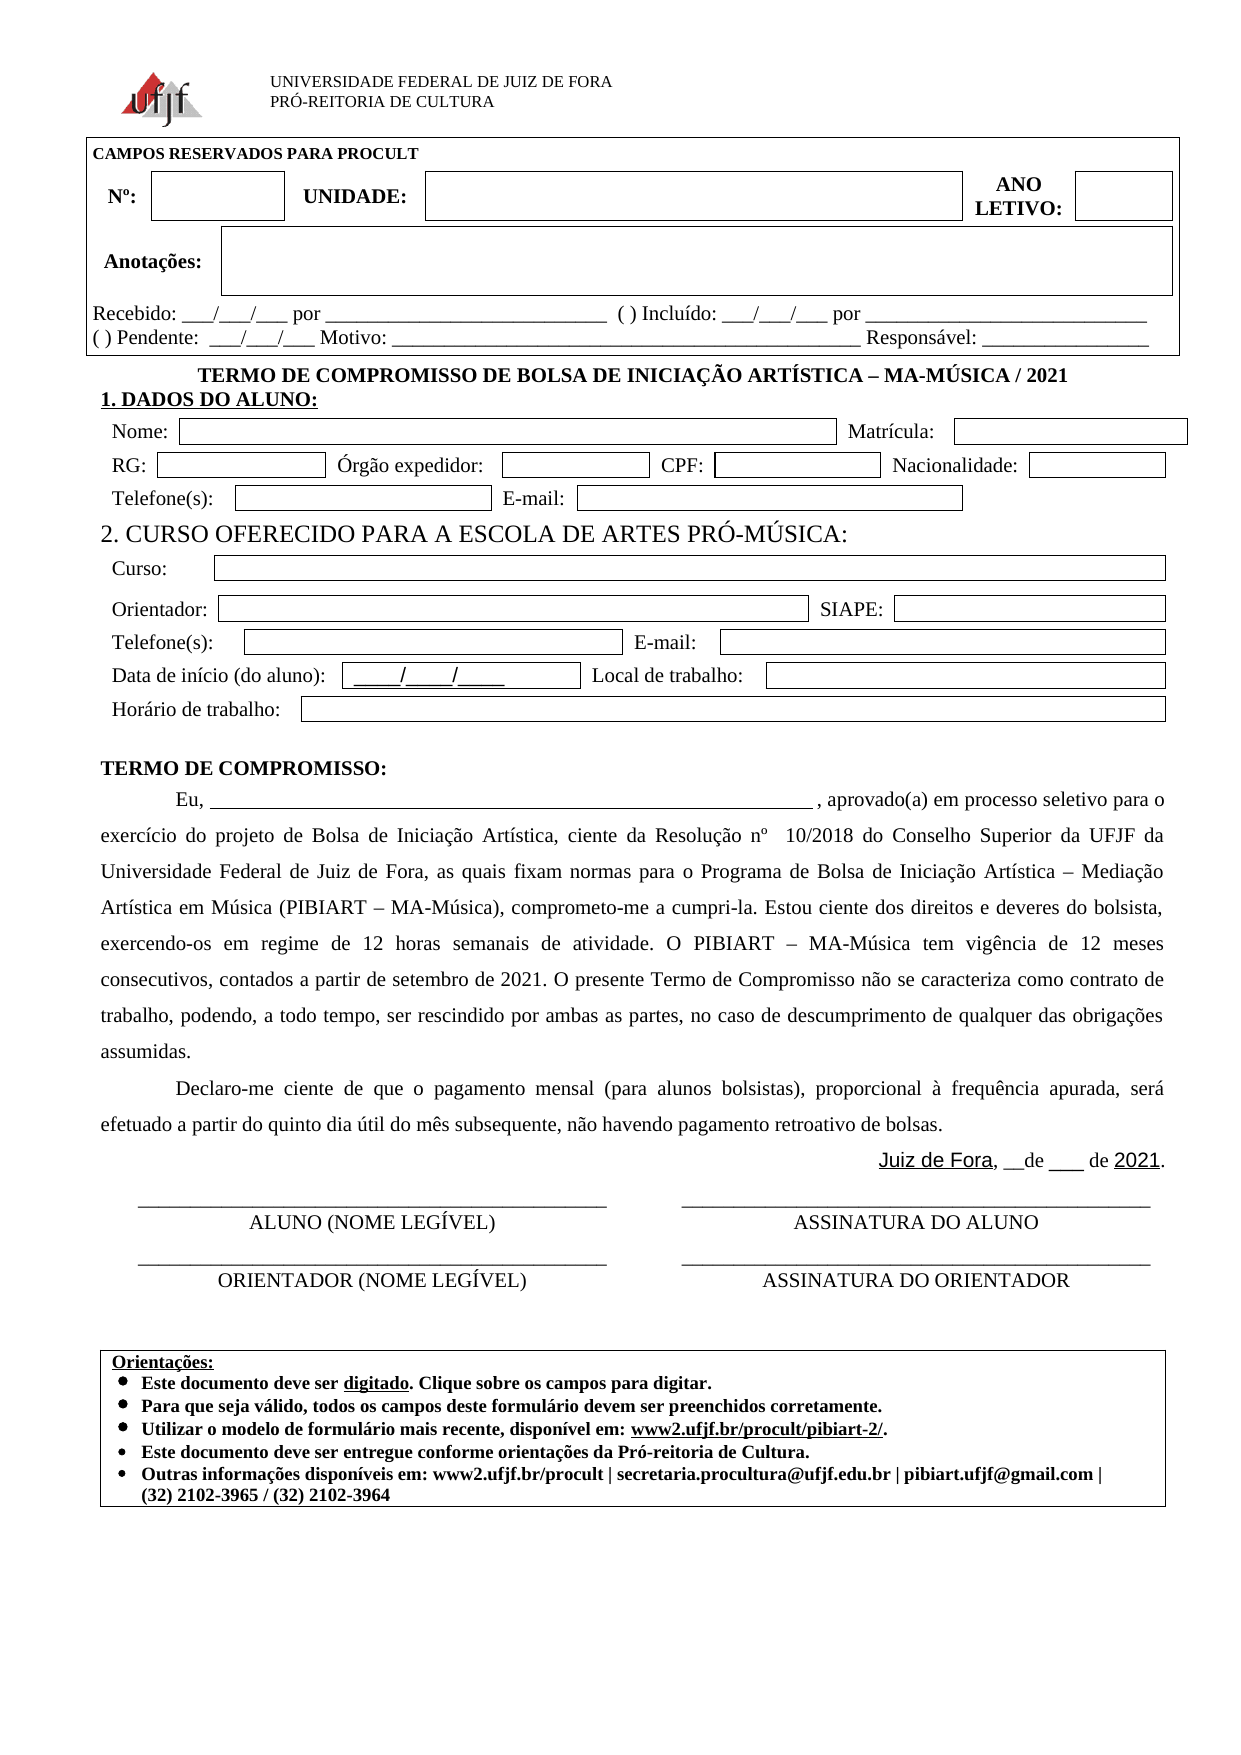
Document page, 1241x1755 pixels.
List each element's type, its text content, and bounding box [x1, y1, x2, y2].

table_header CAMPOS RESERVADOS PARA PROCULT Recebido: ___/___/___ por ___________________________ ( ) Incluído: ___/___/___ por ___________________________ ( ) Pendente: ___/___/___ Motivo: _____________________________________________ Responsável: ________________ [87, 138, 1179, 354]
text Juiz de Fora, __de ___ de 2021. [100, 1147, 1165, 1172]
table_header [955, 419, 1187, 443]
table_header [152, 172, 284, 220]
text Declaro-me ciente de que o pagamento mensal (para alunos bolsistas), proporcional à frequência apurada, será efetuado a partir do quinto dia útil do mês subsequente, não havendo pagamento retroativo de bolsas. [100, 1075, 1165, 1136]
table_header Telefone(s): [100, 485, 235, 510]
table_header Nº: [93, 171, 151, 220]
table_header ____/____/____ [343, 663, 580, 687]
table_header UNIDADE: [285, 171, 425, 220]
table_header Orientador: [100, 595, 218, 621]
table_header Órgão expedidor: [326, 452, 502, 477]
text TERMO DE COMPROMISSO DE BOLSA DE INICIAÇÃO ARTÍSTICA – MA-MÚSICA / 2021 [100, 363, 1165, 387]
text Eu, , aprovado(a) em processo seletivo para o exercício do projeto de Bolsa de Iniciação Artística, ciente da Resolução nº 10/2018 do Conselho Superior da UFJF da Universidade Federal de Juiz de Fora, as quais fixam normas para o Programa de Bolsa de Iniciação Artística – Mediação Artística em Música (PIBIART – MA-Música), comprometo-me a cumpri-la. Estou ciente dos direitos e deveres do bolsista, exercendo-os em regime de 12 horas semanais de atividade. O PIBIART – MA-Música tem vigência de 12 meses consecutivos, contados a partir de setembro de 2021. O presente Termo de Compromisso não se caracteriza como contrato de trabalho, podendo, a todo tempo, ser rescindido por ambas as partes, no caso de descumprimento de qualquer das obrigações assumidas. [100, 787, 1165, 1063]
table_header [219, 596, 808, 621]
text TERMO DE COMPROMISSO: [100, 756, 1165, 780]
table_header Anotações: [93, 226, 221, 295]
table_header [245, 630, 622, 654]
table_header [716, 453, 880, 477]
table_header Nome: [100, 418, 179, 443]
table_header Telefone(s): [100, 629, 244, 654]
table_header [721, 630, 1165, 654]
table_header _____________________________________________ ASSINATURA DO ORIENTADOR [644, 1244, 1188, 1340]
text 1. DADOS DO ALUNO: [100, 387, 1165, 411]
table_header [503, 453, 649, 477]
table_header E-mail: [623, 629, 720, 654]
table_header [895, 596, 1165, 621]
table_header [578, 486, 962, 510]
table_header _____________________________________________ ORIENTADOR (NOME LEGÍVEL) [100, 1244, 644, 1340]
table_header [426, 172, 962, 220]
text 2. CURSO OFERECIDO PARA A ESCOLA DE ARTES PRÓ-MÚSICA: [100, 519, 1165, 547]
table_header Orientações: Este documento deve ser digitado. Clique sobre os campos para digitar. Para que seja válido, todos os campos deste formulário devem ser preenchidos corretamente. Utilizar o modelo de formulário mais recente, disponível em: www2.ufjf.br/procult/pibiart-2/. Este documento deve ser entregue conforme orientações da Pró-reitoria de Cultura. Outras informações disponíveis em: www2.ufjf.br/procult | secretaria.procultura@ufjf.edu.br | pibiart.ufjf@gmail.com | (32) 2102-3965 / (32) 2102-3964 [101, 1351, 1165, 1506]
table_header CPF: [650, 452, 714, 477]
table_header [222, 227, 1172, 295]
table_header [158, 453, 325, 477]
table_header Data de início (do aluno): [100, 662, 342, 687]
table_header Local de trabalho: [581, 662, 766, 687]
table_header _____________________________________________ ASSINATURA DO ALUNO [644, 1186, 1188, 1234]
table_header [1076, 172, 1172, 220]
table_header RG: [100, 452, 157, 477]
table_header Curso: [100, 555, 214, 580]
table_header UNIVERSIDADE FEDERAL DE JUIZ DE FORA PRÓ-REITORIA DE CULTURA [259, 72, 1165, 130]
table_header _____________________________________________ ALUNO (NOME LEGÍVEL) [100, 1186, 644, 1234]
table_header Nacionalidade: [881, 452, 1029, 477]
table_header [100, 72, 258, 130]
table_header [215, 556, 1165, 580]
table_header SIAPE: [809, 595, 894, 621]
table_header ANO LETIVO: [963, 171, 1075, 220]
table_header [302, 697, 1165, 721]
table_header [236, 486, 491, 510]
table_header [767, 663, 1165, 687]
table_header Horário de trabalho: [100, 696, 301, 721]
table_header E-mail: [492, 485, 577, 510]
table_header [180, 419, 836, 443]
table_header Matrícula: [837, 418, 954, 443]
table_header [1030, 453, 1165, 477]
